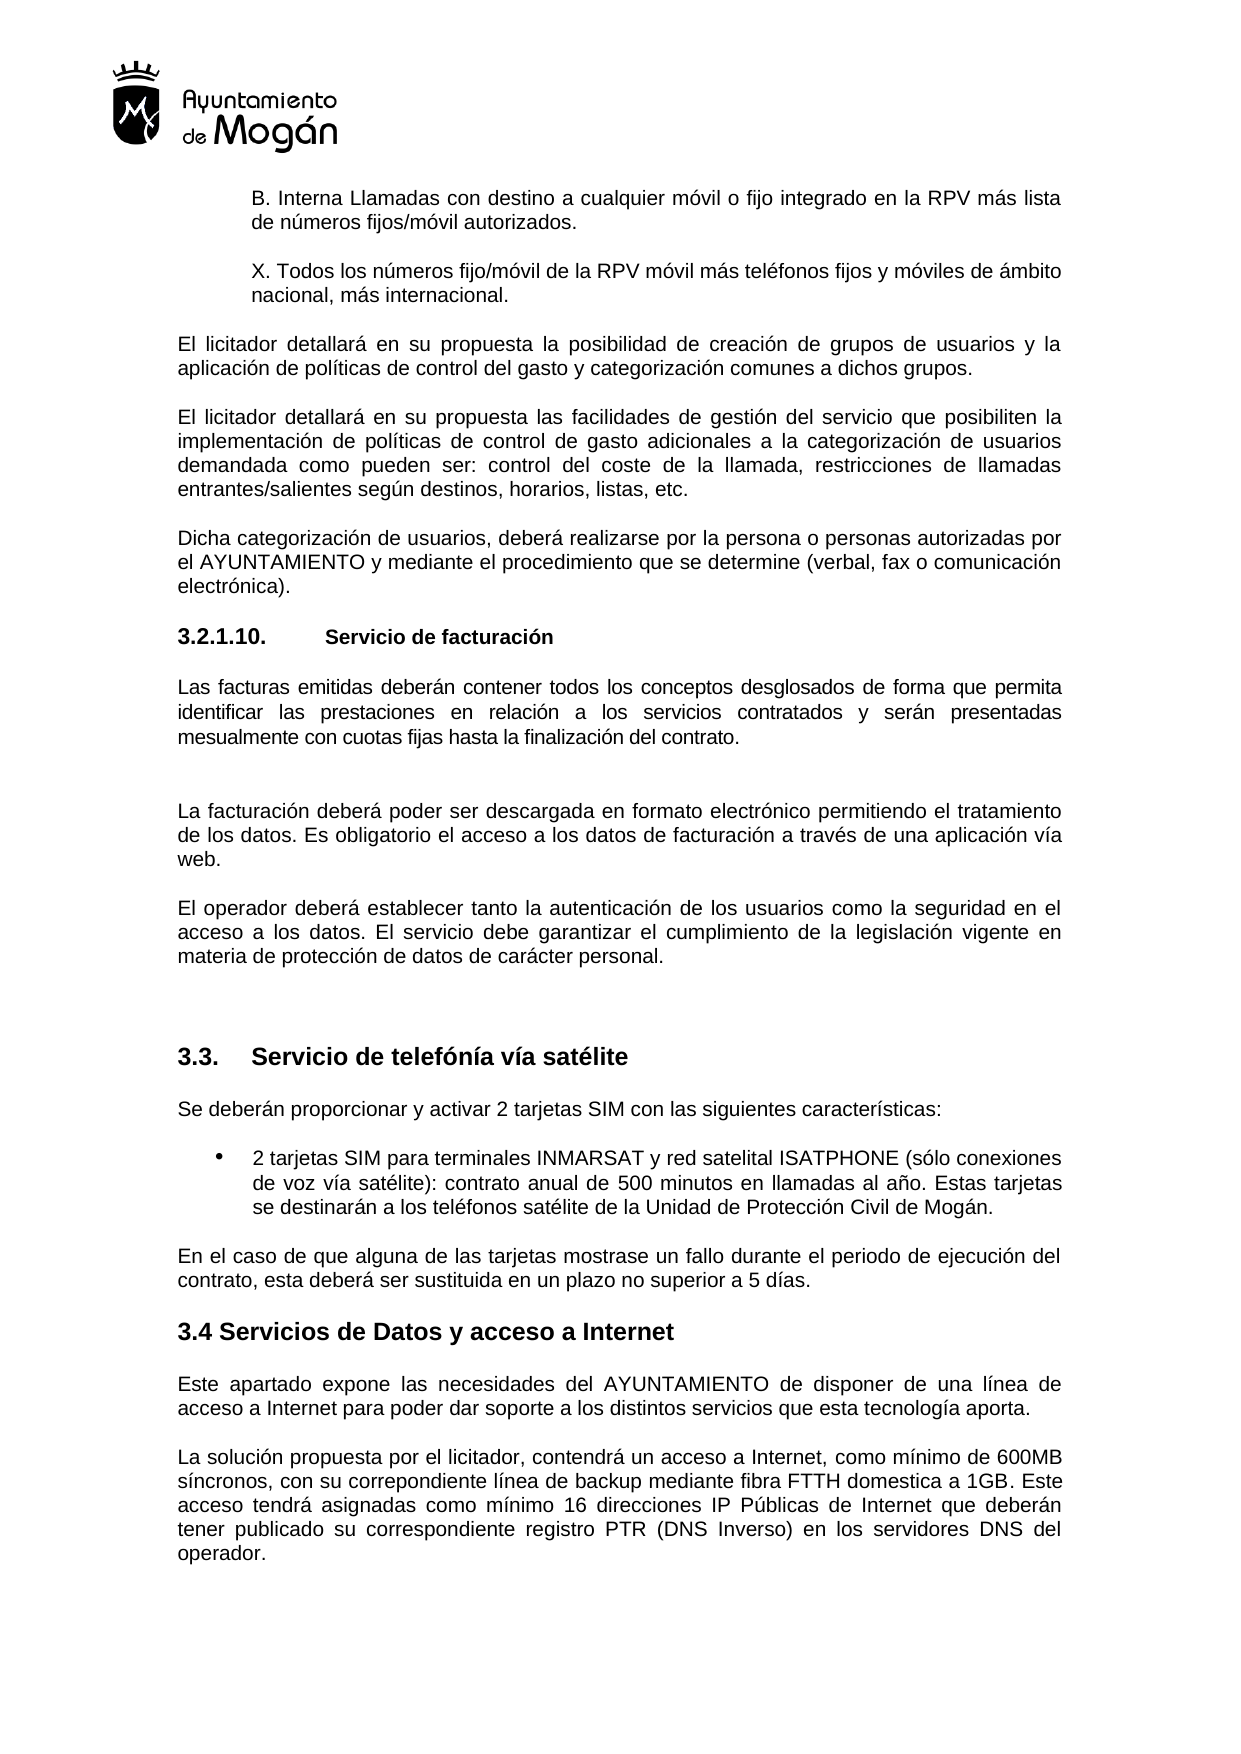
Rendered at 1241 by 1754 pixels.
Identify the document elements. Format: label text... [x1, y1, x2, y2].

text X. Todos los números fijo/móvil de la RPV móvil más teléfonos fijos y móviles de ámbito nacional, más internacional. [251, 259, 1063, 307]
text La solución propuesta por el licitador, contendrá un acceso a Internet, como mínimo de 600MB síncronos, con su correpondiente línea de backup mediante fibra FTTH domestica a 1GB. Este acceso tendrá asignadas como mínimo 16 direcciones IP Públicas de Internet que deberán tener publicado su correspondiente registro PTR (DNS Inverso) en los servidores DNS del operador. [177, 1444, 1063, 1564]
text La facturación deberá poder ser descargada en formato electrónico permitiendo el tratamiento de los datos. Es obligatorio el acceso a los datos de facturación a través de una aplicación vía web. [177, 799, 1063, 871]
subtitle 3.3. Servicio de telefónía vía satélite [177, 1042, 1063, 1070]
text Se deberán proporcionar y activar 2 tarjetas SIM con las siguientes características: [177, 1097, 1063, 1121]
list 2 tarjetas SIM para terminales INMARSAT y red satelital ISATPHONE (sólo conexiones de voz vía satélite): contrato anual de 500 minutos en llamadas al año. Estas tarjetas se destinarán a los teléfonos satélite de la Unidad de Protección Civil de Mogán. [215, 1146, 1063, 1219]
text El operador deberá establecer tanto la autenticación de los usuarios como la seguridad en el acceso a los datos. El servicio debe garantizar el cumplimiento de la legislación vigente en materia de protección de datos de carácter personal. [177, 896, 1063, 968]
subtitle 3.2.1.10. Servicio de facturación [177, 623, 1063, 649]
text B. Interna Llamadas con destino a cualquier móvil o fijo integrado en la RPV más lista de números fijos/móvil autorizados. [251, 186, 1063, 234]
text El licitador detallará en su propuesta la posibilidad de creación de grupos de usuarios y la aplicación de políticas de control del gasto y categorización comunes a dichos grupos. [177, 332, 1063, 380]
text Este apartado expone las necesidades del AYUNTAMIENTO de disponer de una línea de acceso a Internet para poder dar soporte a los distintos servicios que esta tecnología aporta. [177, 1372, 1063, 1419]
subtitle 3.4 Servicios de Datos y acceso a Internet [177, 1317, 1063, 1345]
text El licitador detallará en su propuesta las facilidades de gestión del servicio que posibiliten la implementación de políticas de control de gasto adicionales a la categorización de usuarios demandada como pueden ser: control del coste de la llamada, restricciones de llamadas entrantes/salientes según destinos, horarios, listas, etc. [177, 405, 1063, 501]
text Las facturas emitidas deberán contener todos los conceptos desglosados de forma que permita identificar las prestaciones en relación a los servicios contratados y serán presentadas mesualmente con cuotas fijas hasta la finalización del contrato. [177, 675, 1063, 749]
text En el caso de que alguna de las tarjetas mostrase un fallo durante el periodo de ejecución del contrato, esta deberá ser sustituida en un plazo no superior a 5 días. [177, 1244, 1063, 1292]
text Dicha categorización de usuarios, deberá realizarse por la persona o personas autorizadas por el AYUNTAMIENTO y mediante el procedimiento que se determine (verbal, fax o comunicación electrónica). [177, 526, 1063, 598]
